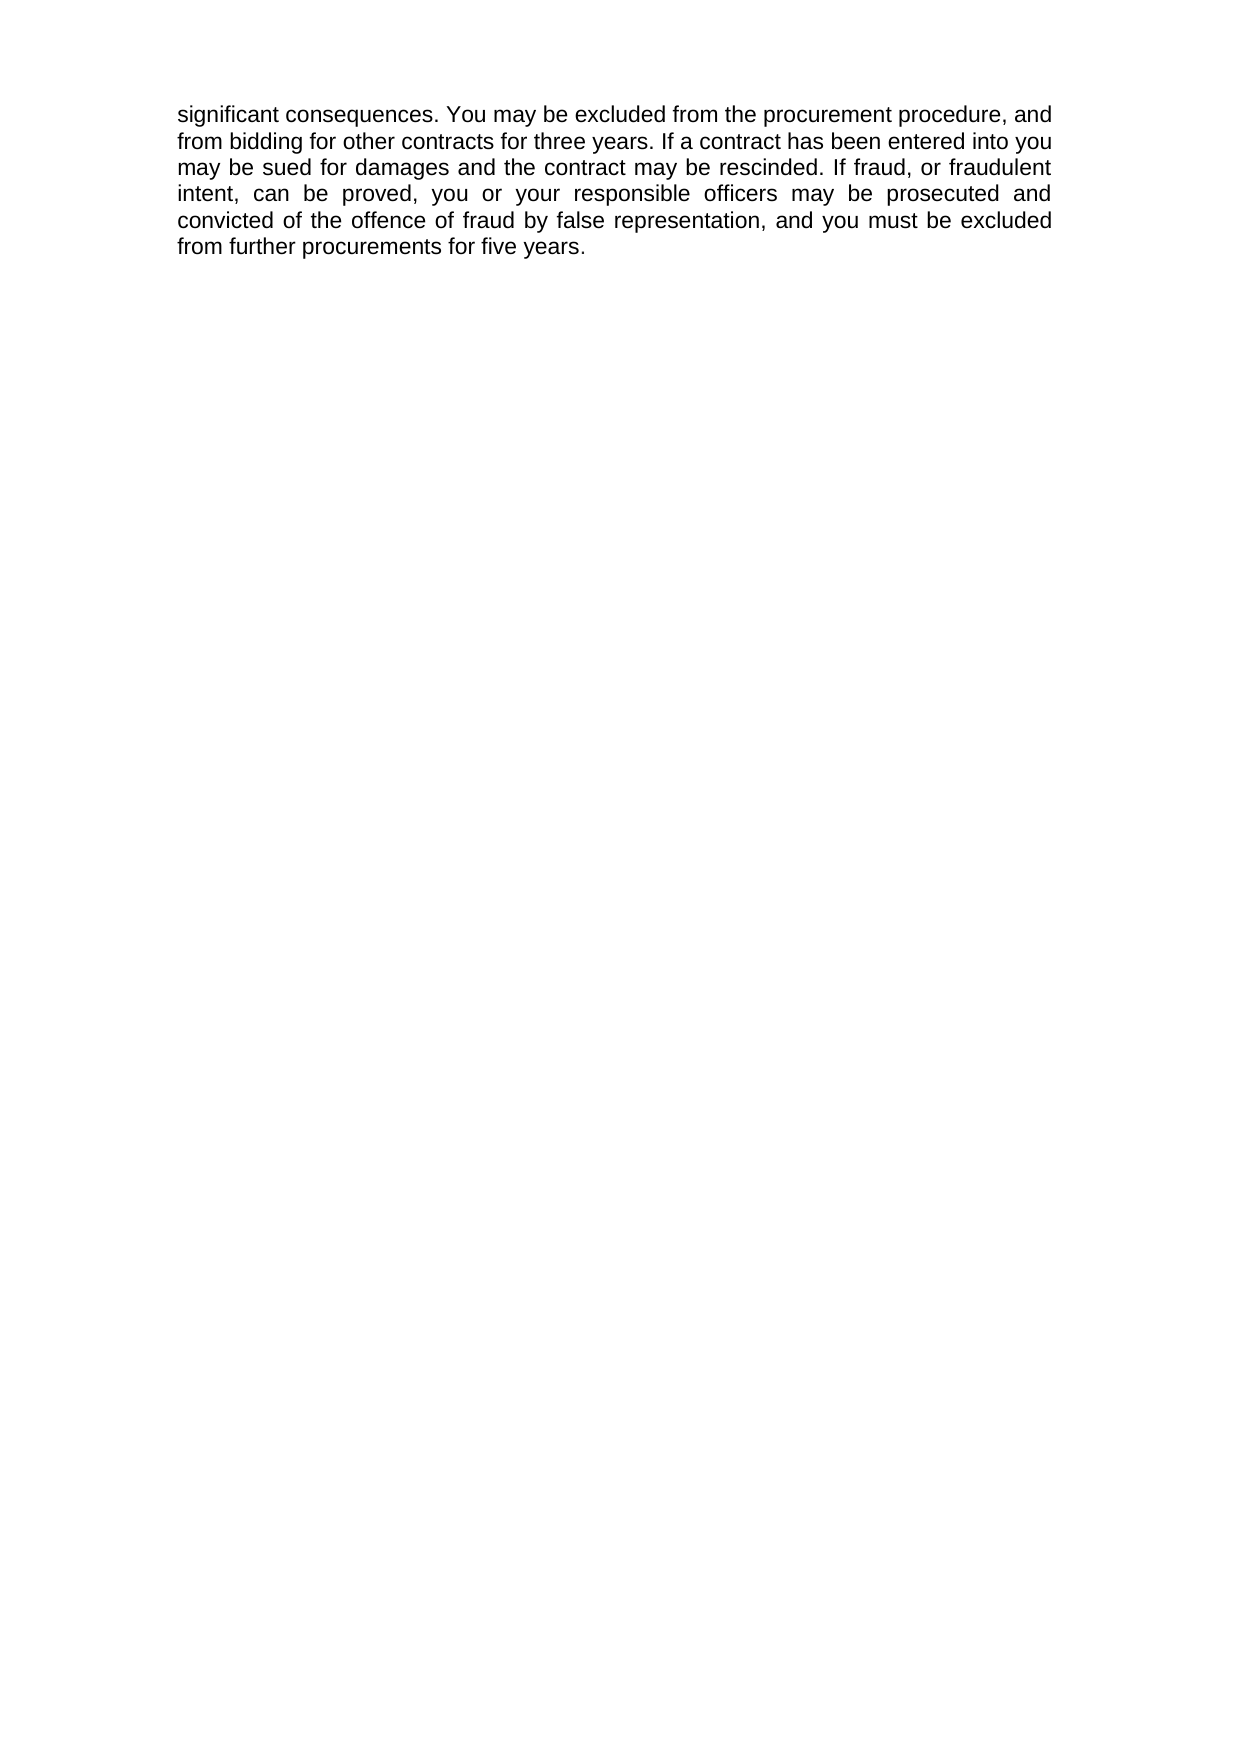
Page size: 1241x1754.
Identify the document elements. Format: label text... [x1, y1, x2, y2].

text significant consequences. You may be excluded from the procurement procedure, and from bidding for other contracts for three years. If a contract has been entered into you may be sued for damages and the contract may be rescinded. If fraud, or fraudulent intent, can be proved, you or your responsible officers may be prosecuted and convicted of the offence of fraud by false representation, and you must be excluded from further procurements for five years. [177, 101, 1053, 259]
